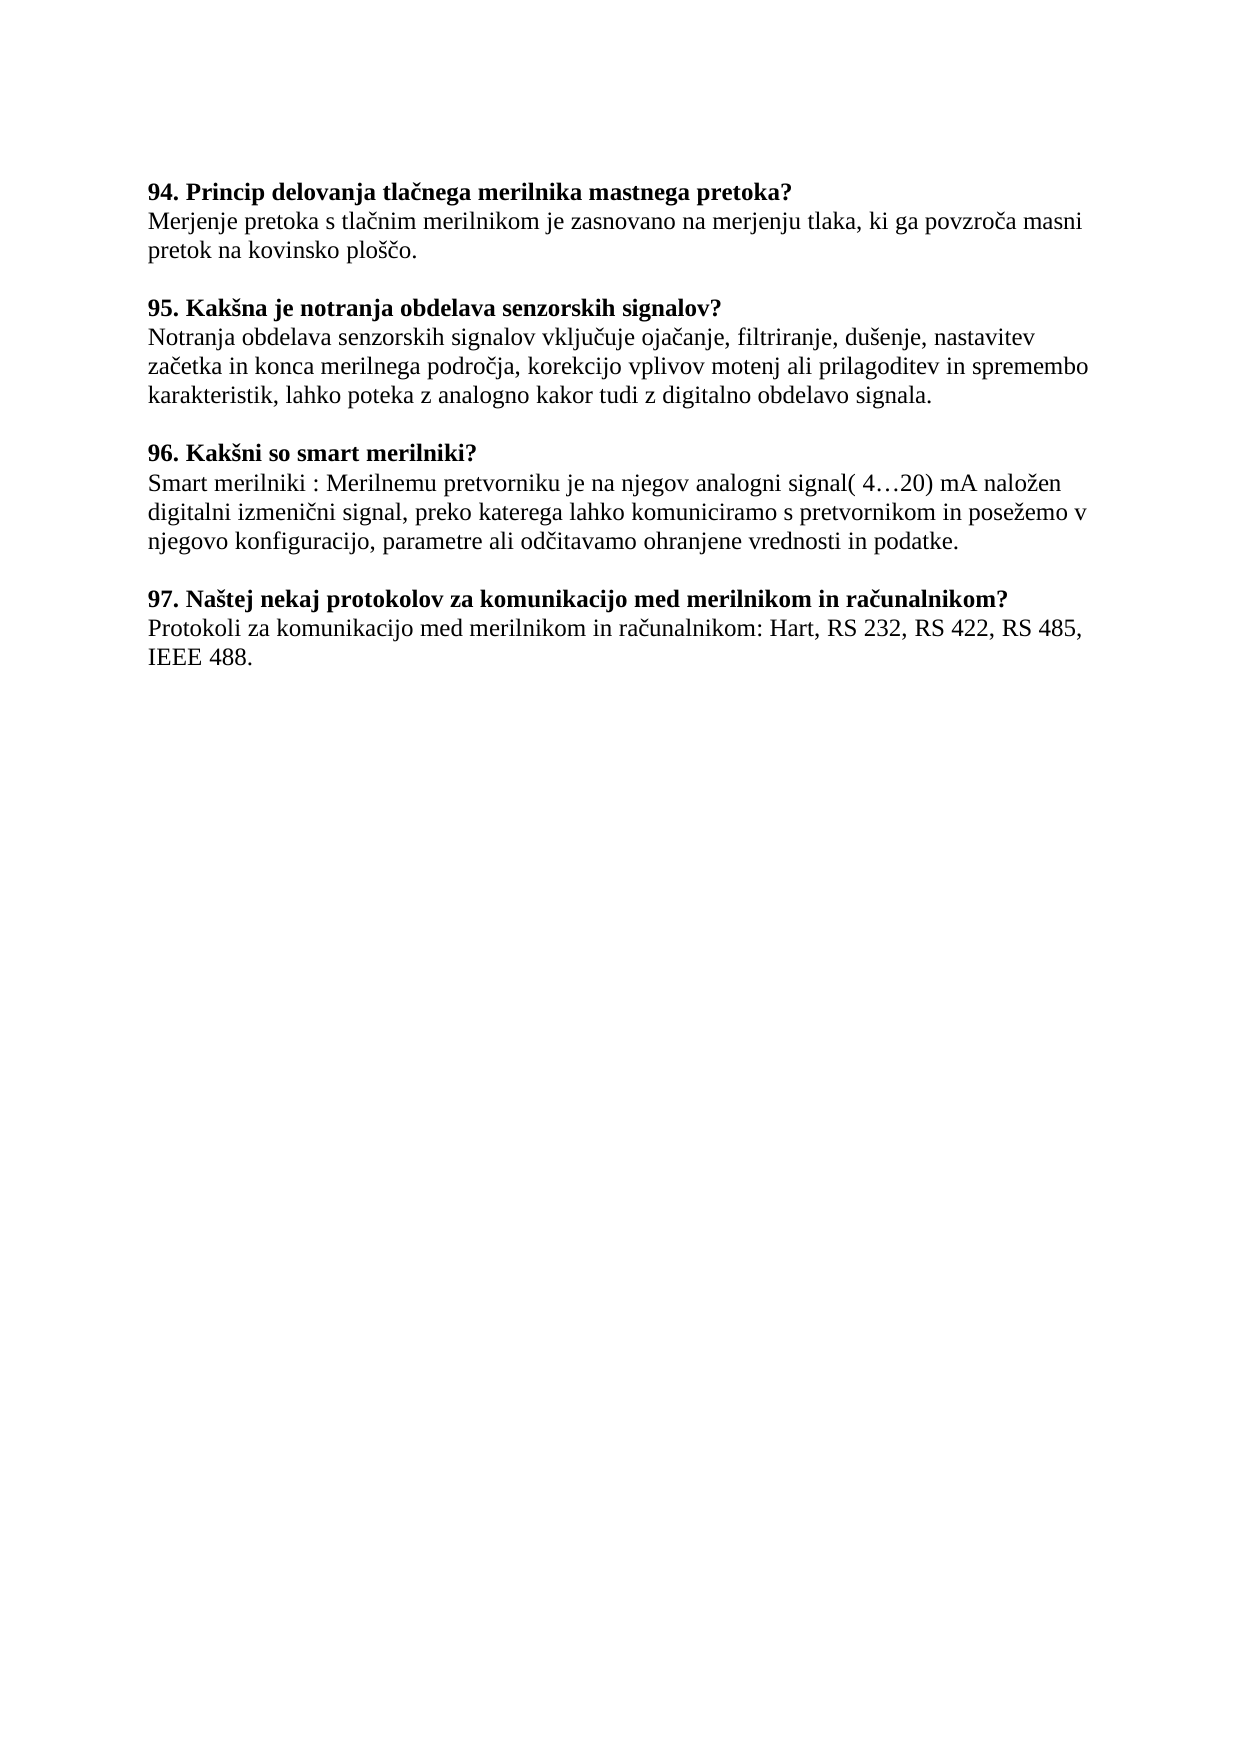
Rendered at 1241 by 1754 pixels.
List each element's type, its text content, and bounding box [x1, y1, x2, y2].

text Protokoli za komunikacijo med merilnikom in računalnikom: Hart, RS 232, RS 422, RS 485, IEEE 488. [148, 613, 1092, 671]
text 94. Princip delovanja tlačnega merilnika mastnega pretoka? [148, 177, 1092, 206]
text 96. Kakšni so smart merilniki? [148, 438, 1092, 467]
text Merjenje pretoka s tlačnim merilnikom je zasnovano na merjenju tlaka, ki ga povzroča masni pretok na kovinsko ploščo. [148, 206, 1092, 264]
text Smart merilniki : Merilnemu pretvorniku je na njegov analogni signal( 4…20) mA naložen digitalni izmenični signal, preko katerega lahko komuniciramo s pretvornikom in posežemo v njegovo konfiguracijo, parametre ali odčitavamo ohranjene vrednosti in podatke. [148, 467, 1092, 554]
text 97. Naštej nekaj protokolov za komunikacijo med merilnikom in računalnikom? [148, 584, 1092, 613]
text 95. Kakšna je notranja obdelava senzorskih signalov? [148, 293, 1092, 322]
text Notranja obdelava senzorskih signalov vključuje ojačanje, filtriranje, dušenje, nastavitev začetka in konca merilnega področja, korekcijo vplivov motenj ali prilagoditev in spremembo karakteristik, lahko poteka z analogno kakor tudi z digitalno obdelavo signala. [148, 322, 1092, 409]
